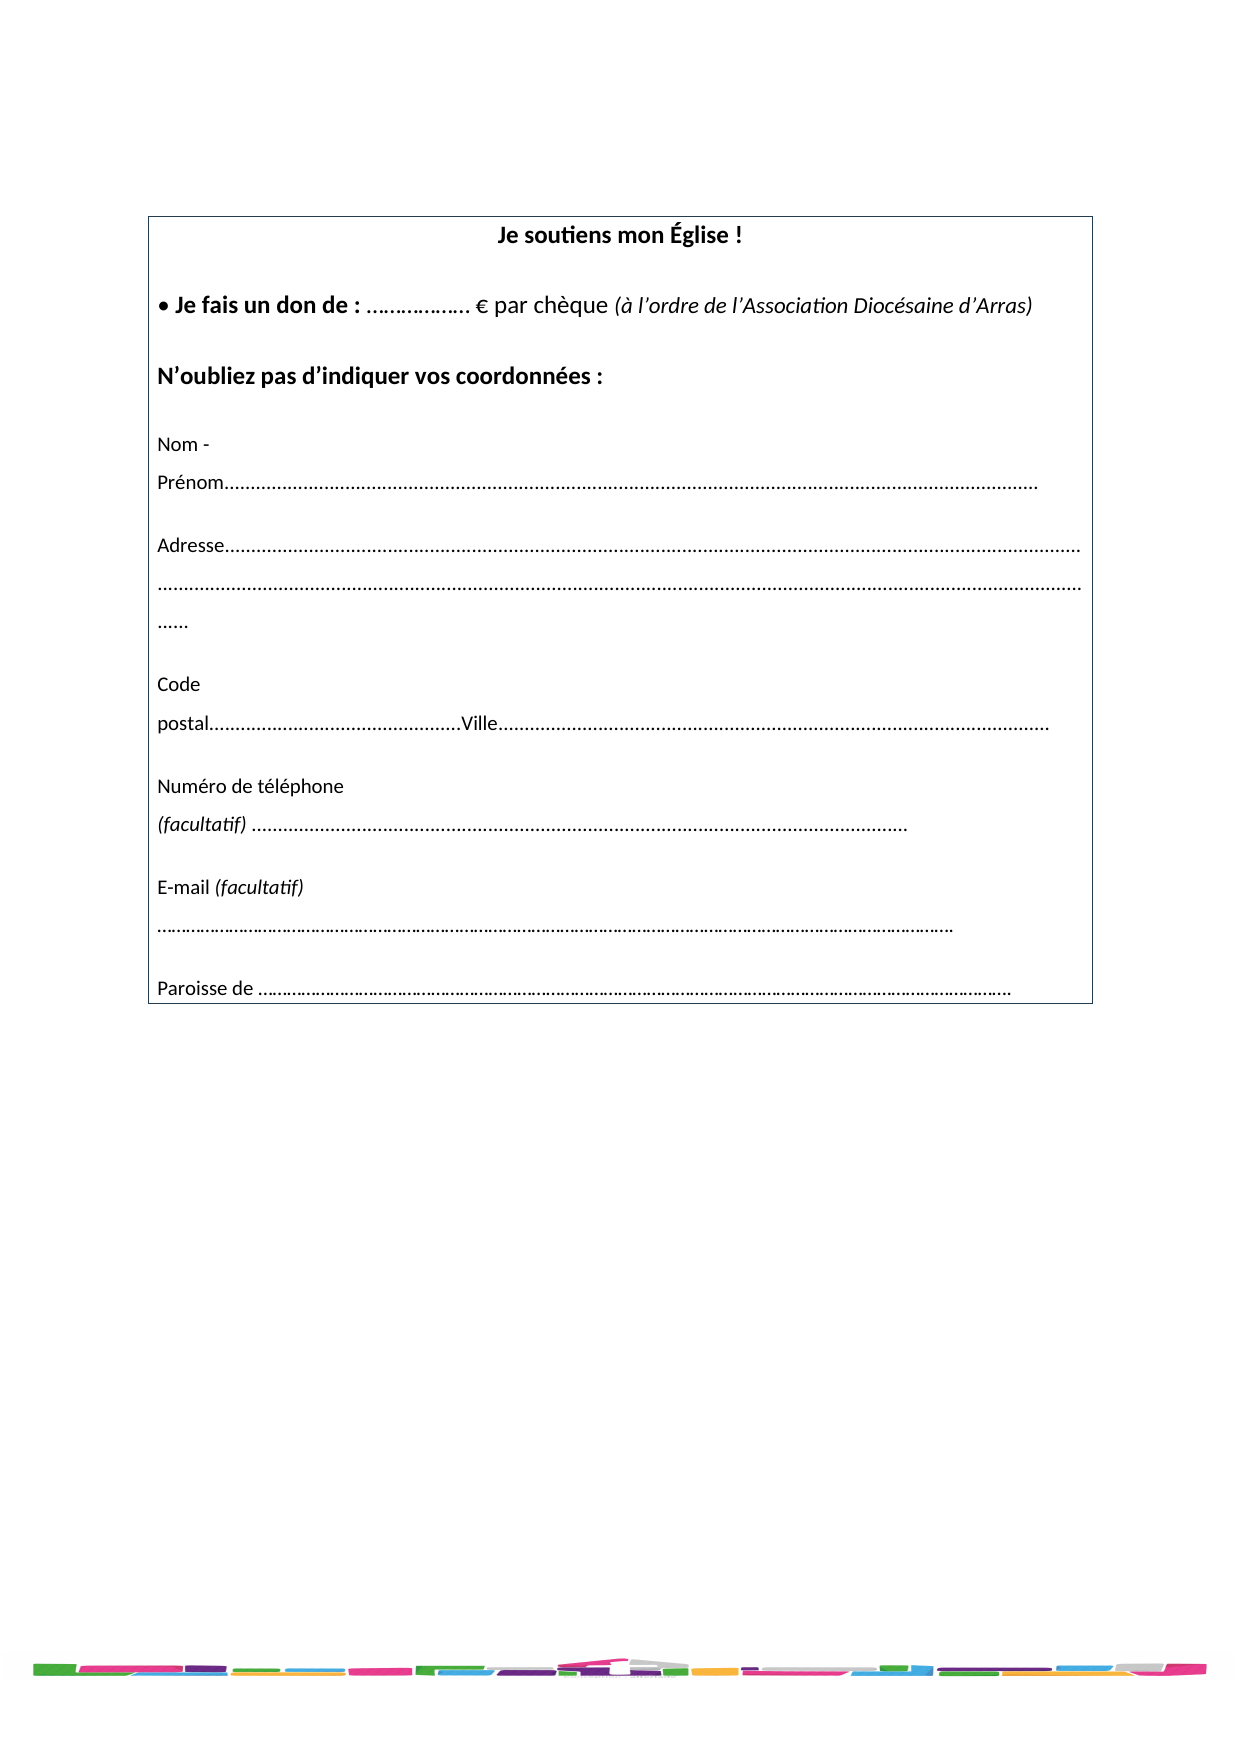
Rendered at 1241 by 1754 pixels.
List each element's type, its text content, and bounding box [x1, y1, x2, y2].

picture [3, 1652, 1236, 1681]
text • Je fais un don de : ……………… € par chèque (à l’ordre de l’Association Diocésaine d’Arras) [149, 286, 1092, 320]
text Adresse......................................................................................................................................................................................................................................................................................................................................................... [149, 529, 1092, 634]
text E-mail (facultatif)…………………………………………………………………………………………………………………………………………………. [149, 871, 1092, 938]
text Nom - Prénom........................................................................................................................................................... [149, 428, 1092, 494]
text Je soutiens mon Église ! [149, 217, 1092, 249]
text Numéro de téléphone (facultatif) ............................................................................................................................. [149, 770, 1092, 836]
text N’oubliez pas d’indiquer vos coordonnées : [149, 357, 1092, 391]
text Paroisse de …………………………………………………………………………………………………………………………………………. [149, 972, 1092, 1003]
text Code postal................................................Ville......................................................................................................... [149, 668, 1092, 735]
